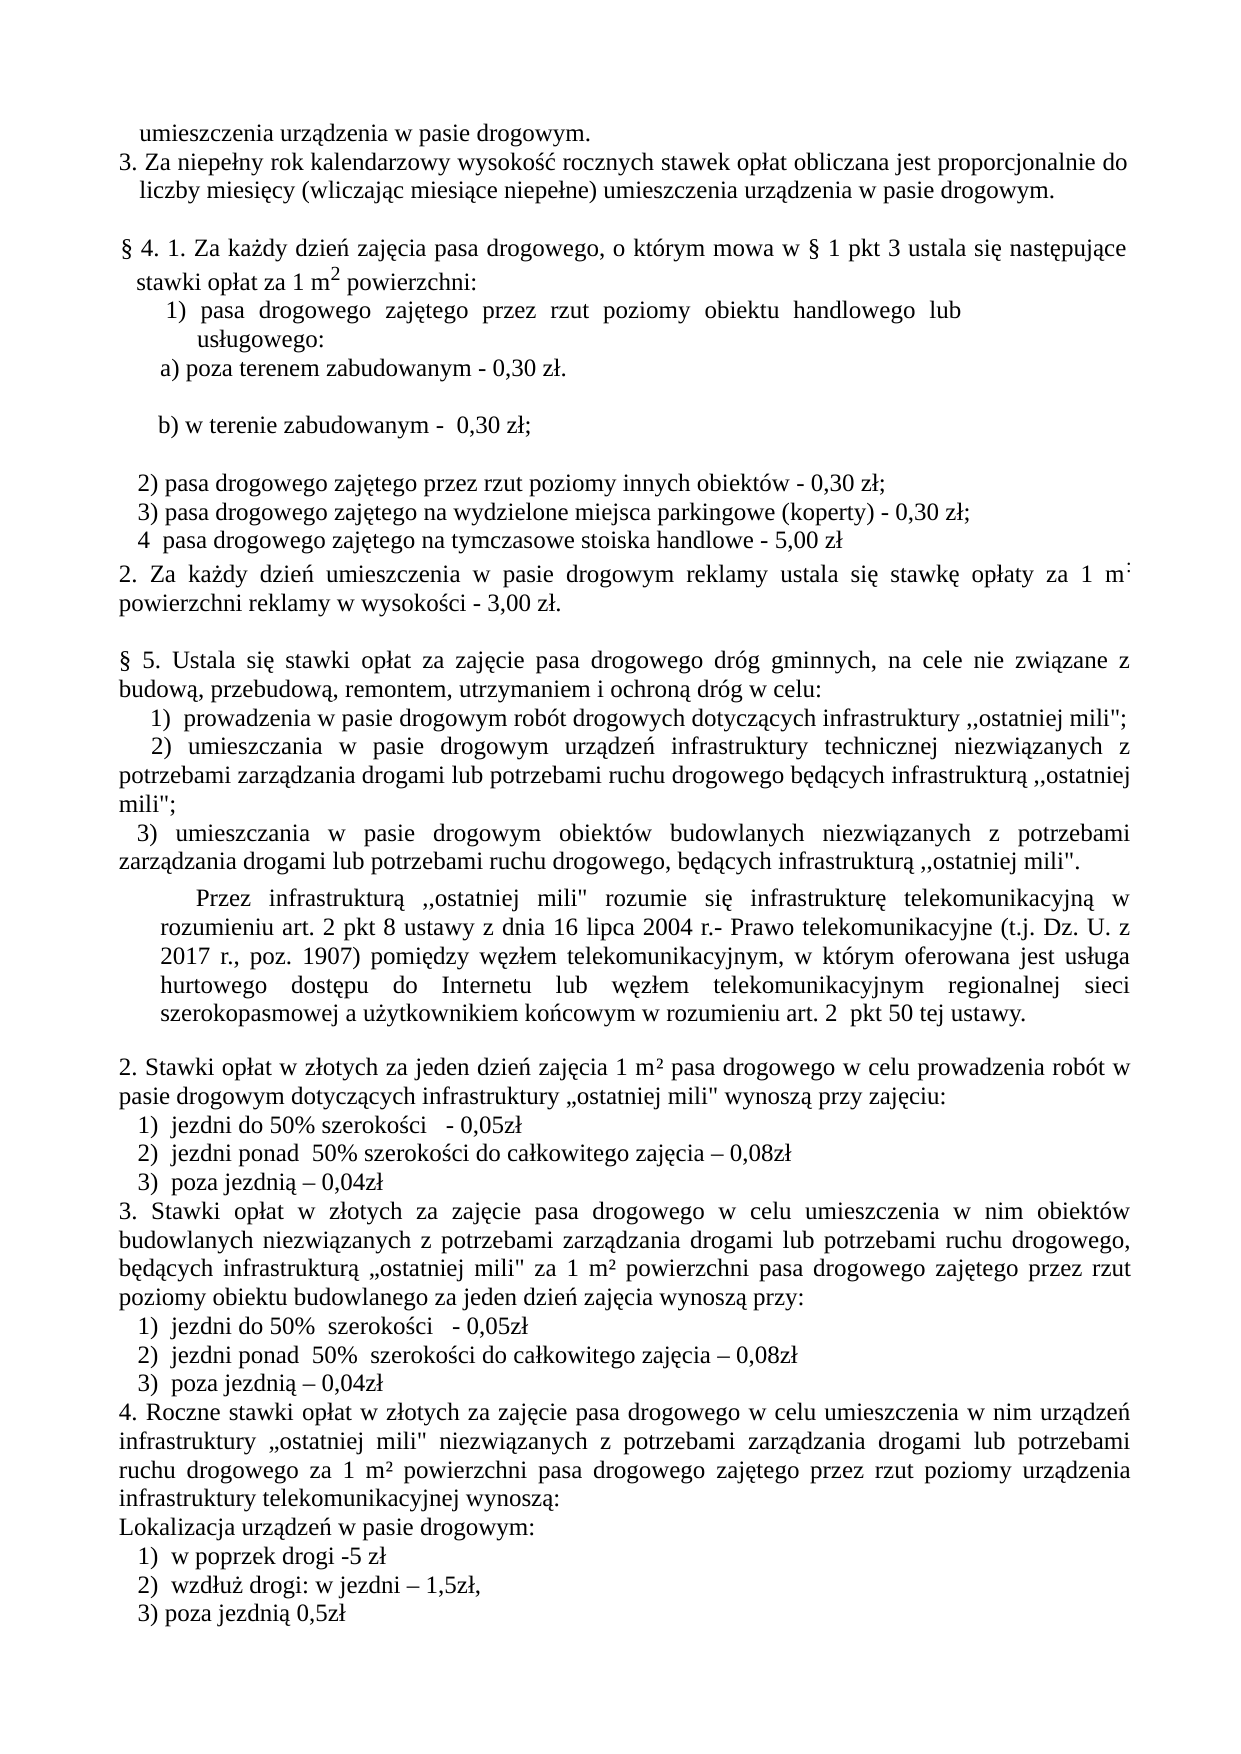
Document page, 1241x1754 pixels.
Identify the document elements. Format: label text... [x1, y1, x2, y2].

table_header b) w terenie zabudowanym - 0,30 zł; [120, 410, 556, 439]
table_header umieszczenia urządzenia w pasie drogowym. 3. Za niepełny rok kalendarzowy wysokość rocznych stawek opłat obliczana jest proporcjonalnie do liczby miesięcy (wliczając miesiące niepełne) umieszczenia urządzenia w pasie drogowym. § 4. 1. Za każdy dzień zajęcia pasa drogowego, o którym mowa w § 1 pkt 3 ustala się następujące stawki opłat za 1 m2 powierzchni: 1) pasa drogowego zajętego przez rzut poziomy obiektu handlowego lub usługowego: a) poza terenem zabudowanym - 0,30 zł. [120, 118, 1129, 382]
table_header 2) pasa drogowego zajętego przez rzut poziomy innych obiektów - 0,30 zł; 3) pasa drogowego zajętego na wydzielone miejsca parkingowe (koperty) - 0,30 zł; 4 pasa drogowego zajętego na tymczasowe stoiska handlowe - 5,00 zł 2. Za każdy dzień umieszczenia w pasie drogowym reklamy ustala się stawkę opłaty za 1 m: powierzchni reklamy w wysokości - 3,00 zł. § 5. Ustala się stawki opłat za zajęcie pasa drogowego dróg gminnych, na cele nie związane z budową, przebudową, remontem, utrzymaniem i ochroną dróg w celu: 1) prowadzenia w pasie drogowym robót drogowych dotyczących infrastruktury ,,ostatniej mili"; 2) umieszczania w pasie drogowym urządzeń infrastruktury technicznej niezwiązanych z potrzebami zarządzania drogami lub potrzebami ruchu drogowego będących infrastrukturą ,,ostatniej mili"; 3) umieszczania w pasie drogowym obiektów budowlanych niezwiązanych z potrzebami zarządzania drogami lub potrzebami ruchu drogowego, będących infrastrukturą ,,ostatniej mili". Przez infrastrukturą ,,ostatniej mili" rozumie się infrastrukturę telekomunikacyjną w rozumieniu art. 2 pkt 8 ustawy z dnia 16 lipca 2004 r.- Prawo telekomunikacyjne (t.j. Dz. U. z 2017 r., poz. 1907) pomiędzy węzłem telekomunikacyjnym, w którym oferowana jest usługa hurtowego dostępu do Internetu lub węzłem telekomunikacyjnym regionalnej sieci szerokopasmowej a użytkownikiem końcowym w rozumieniu art. 2 pkt 50 tej ustawy. 2. Stawki opłat w złotych za jeden dzień zajęcia 1 m² pasa drogowego w celu prowadzenia robót w pasie drogowym dotyczących infrastruktury „ostatniej mili" wynoszą przy zajęciu: 1) jezdni do 50% szerokości - 0,05zł 2) jezdni ponad 50% szerokości do całkowitego zajęcia – 0,08zł 3) poza jezdnią – 0,04zł 3. Stawki opłat w złotych za zajęcie pasa drogowego w celu umieszczenia w nim obiektów budowlanych niezwiązanych z potrzebami zarządzania drogami lub potrzebami ruchu drogowego, będących infrastrukturą „ostatniej mili" za 1 m² powierzchni pasa drogowego zajętego przez rzut poziomy obiektu budowlanego za jeden dzień zajęcia wynoszą przy: 1) jezdni do 50% szerokości - 0,05zł 2) jezdni ponad 50% szerokości do całkowitego zajęcia – 0,08zł 3) poza jezdnią – 0,04zł 4. Roczne stawki opłat w złotych za zajęcie pasa drogowego w celu umieszczenia w nim urządzeń infrastruktury „ostatniej mili" niezwiązanych z potrzebami zarządzania drogami lub potrzebami ruchu drogowego za 1 m² powierzchni pasa drogowego zajętego przez rzut poziomy urządzenia infrastruktury telekomunikacyjnej wynoszą: Lokalizacja urządzeń w pasie drogowym: 1) w poprzek drogi -5 zł 2) wzdłuż drogi: w jezdni – 1,5zł, 3) poza jezdnią 0,5zł [119, 468, 1131, 1627]
